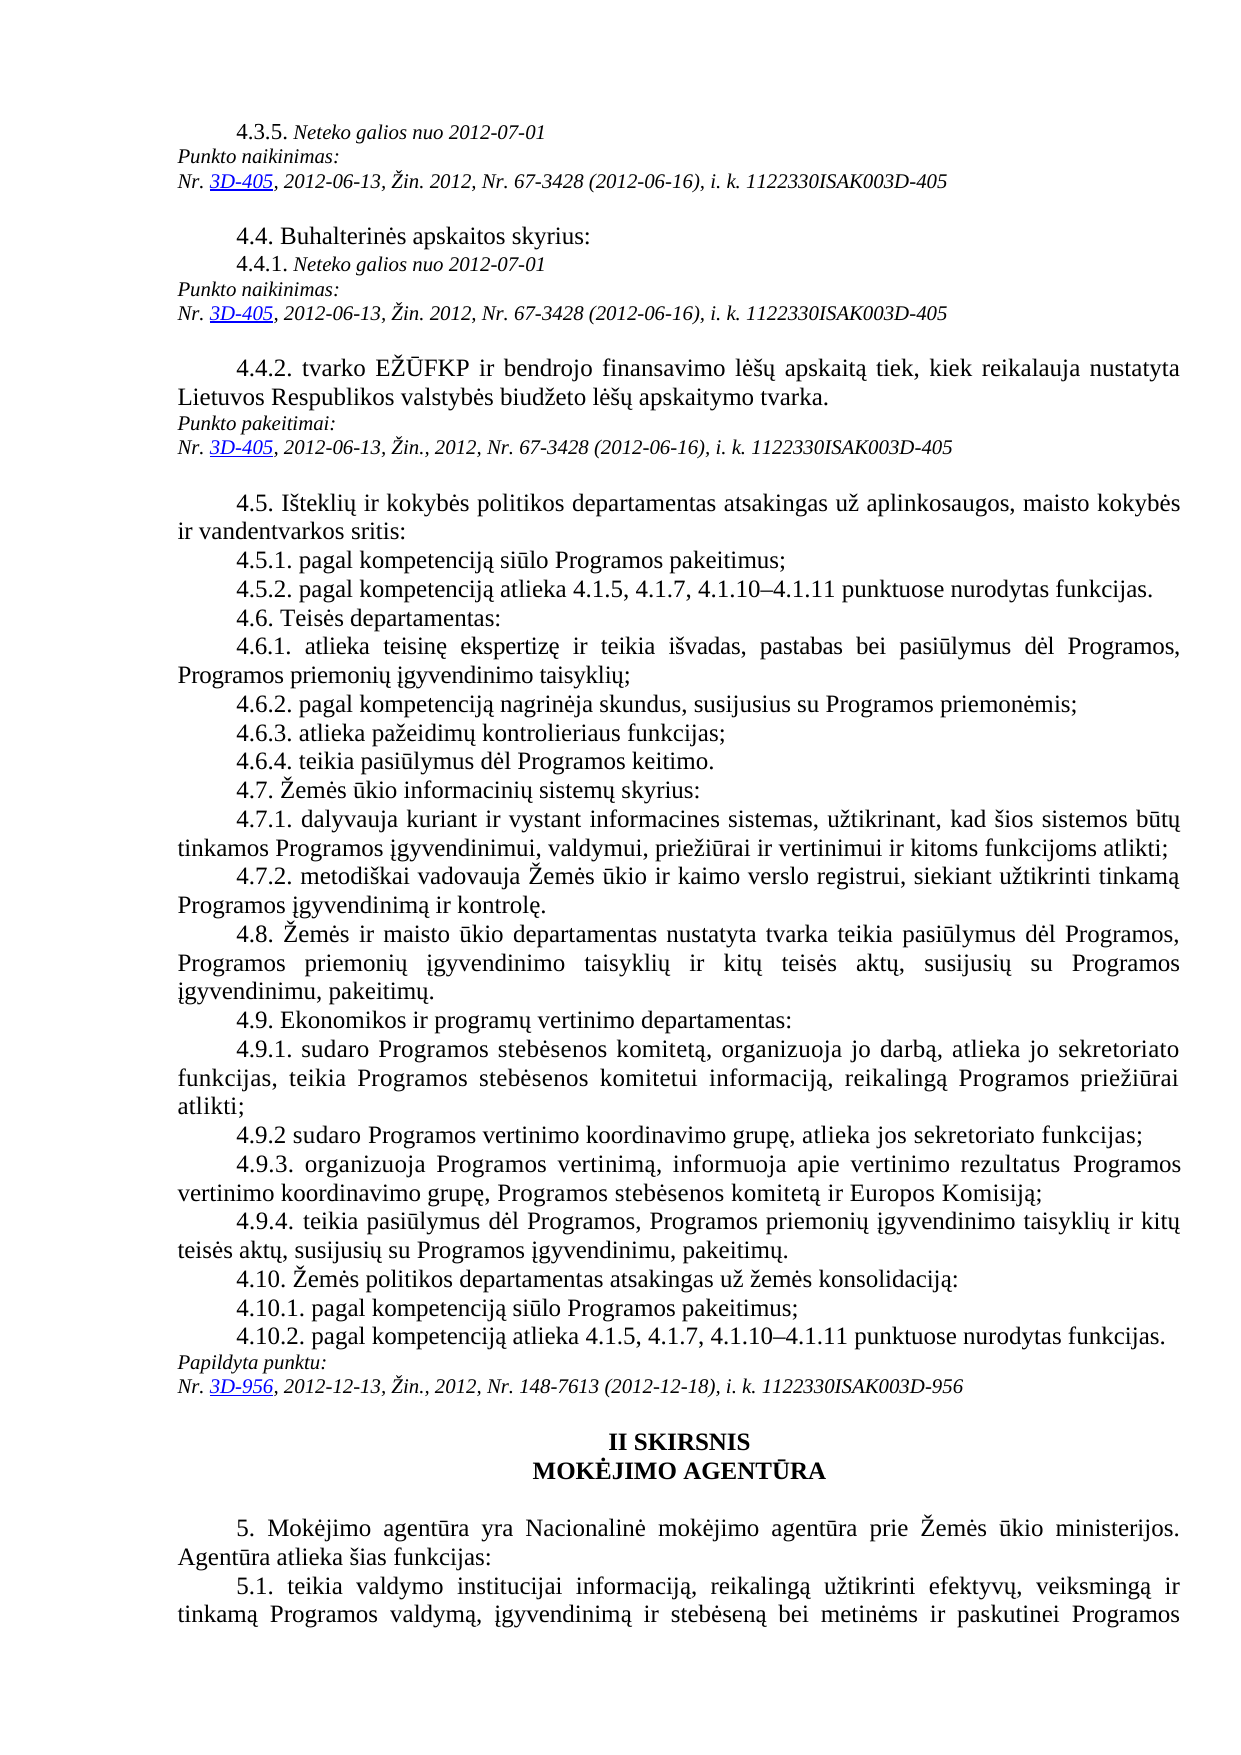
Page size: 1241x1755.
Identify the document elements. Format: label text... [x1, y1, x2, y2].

text 4.6.1. atlieka teisinę ekspertizę ir teikia išvadas, pastabas bei pasiūlymus dėl Programos, Programos priemonių įgyvendinimo taisyklių; [177, 631, 1181, 689]
text 4.7. Žemės ūkio informacinių sistemų skyrius: [177, 775, 1181, 804]
text 4.4.2. tvarko EŽŪFKP ir bendrojo finansavimo lėšų apskaitą tiek, kiek reikalauja nustatyta Lietuvos Respublikos valstybės biudžeto lėšų apskaitymo tvarka. [177, 353, 1181, 411]
text Nr. 3D-956, 2012-12-13, Žin., 2012, Nr. 148-7613 (2012-12-18), i. k. 1122330ISAK003D-956 [177, 1374, 1181, 1398]
text 4.9.4. teikia pasiūlymus dėl Programos, Programos priemonių įgyvendinimo taisyklių ir kitų teisės aktų, susijusių su Programos įgyvendinimu, pakeitimų. [177, 1206, 1181, 1264]
text 4.6.3. atlieka pažeidimų kontrolieriaus funkcijas; [177, 718, 1181, 746]
text 4.5. Išteklių ir kokybės politikos departamentas atsakingas už aplinkosaugos, maisto kokybės ir vandentvarkos sritis: [177, 488, 1181, 545]
text 4.10.2. pagal kompetenciją atlieka 4.1.5, 4.1.7, 4.1.10–4.1.11 punktuose nurodytas funkcijas. [177, 1321, 1181, 1350]
text 4.4. Buhalterinės apskaitos skyrius: [177, 221, 1181, 250]
text Papildyta punktu: [177, 1350, 1181, 1374]
text 4.9.3. organizuoja Programos vertinimą, informuoja apie vertinimo rezultatus Programos vertinimo koordinavimo grupę, Programos stebėsenos komitetą ir Europos Komisiją; [177, 1149, 1181, 1206]
text Punkto pakeitimai: [177, 411, 1181, 435]
text 5. Mokėjimo agentūra yra Nacionalinė mokėjimo agentūra prie Žemės ūkio ministerijos. Agentūra atlieka šias funkcijas: [177, 1513, 1181, 1571]
text 4.9.2 sudaro Programos vertinimo koordinavimo grupę, atlieka jos sekretoriato funkcijas; [177, 1120, 1181, 1149]
text Punkto naikinimas: [177, 276, 1181, 301]
text 4.6.2. pagal kompetenciją nagrinėja skundus, susijusius su Programos priemonėmis; [177, 689, 1181, 718]
text 4.5.1. pagal kompetenciją siūlo Programos pakeitimus; [177, 545, 1181, 574]
text 4.6.4. teikia pasiūlymus dėl Programos keitimo. [177, 746, 1181, 775]
text 4.5.2. pagal kompetenciją atlieka 4.1.5, 4.1.7, 4.1.10–4.1.11 punktuose nurodytas funkcijas. [177, 574, 1181, 603]
text 4.10. Žemės politikos departamentas atsakingas už žemės konsolidaciją: [177, 1264, 1181, 1293]
text 4.9. Ekonomikos ir programų vertinimo departamentas: [177, 1005, 1181, 1034]
text Nr. 3D-405, 2012-06-13, Žin., 2012, Nr. 67-3428 (2012-06-16), i. k. 1122330ISAK003D-405 [177, 435, 1181, 459]
text 4.10.1. pagal kompetenciją siūlo Programos pakeitimus; [177, 1293, 1181, 1321]
text MOKĖJIMO AGENTŪRA [177, 1456, 1181, 1484]
text 4.7.2. metodiškai vadovauja Žemės ūkio ir kaimo verslo registrui, siekiant užtikrinti tinkamą Programos įgyvendinimą ir kontrolę. [177, 861, 1181, 919]
text 4.4.1. Neteko galios nuo 2012-07-01 [177, 250, 1181, 276]
text 4.7.1. dalyvauja kuriant ir vystant informacines sistemas, užtikrinant, kad šios sistemos būtų tinkamos Programos įgyvendinimui, valdymui, priežiūrai ir vertinimui ir kitoms funkcijoms atlikti; [177, 804, 1181, 861]
text 4.8. Žemės ir maisto ūkio departamentas nustatyta tvarka teikia pasiūlymus dėl Programos, Programos priemonių įgyvendinimo taisyklių ir kitų teisės aktų, susijusių su Programos įgyvendinimu, pakeitimų. [177, 919, 1181, 1005]
text Nr. 3D-405, 2012-06-13, Žin. 2012, Nr. 67-3428 (2012-06-16), i. k. 1122330ISAK003D-405 [177, 168, 1181, 193]
text 4.3.5. Neteko galios nuo 2012-07-01 [177, 118, 1181, 144]
text II SKIRSNIS [177, 1427, 1181, 1456]
text Punkto naikinimas: [177, 144, 1181, 168]
text 4.6. Teisės departamentas: [177, 603, 1181, 631]
text Nr. 3D-405, 2012-06-13, Žin. 2012, Nr. 67-3428 (2012-06-16), i. k. 1122330ISAK003D-405 [177, 301, 1181, 324]
text 5.1. teikia valdymo institucijai informaciją, reikalingą užtikrinti efektyvų, veiksmingą ir tinkamą Programos valdymą, įgyvendinimą ir stebėseną bei metinėms ir paskutinei Programos [177, 1571, 1181, 1628]
text 4.9.1. sudaro Programos stebėsenos komitetą, organizuoja jo darbą, atlieka jo sekretoriato funkcijas, teikia Programos stebėsenos komitetui informaciją, reikalingą Programos priežiūrai atlikti; [177, 1034, 1181, 1120]
